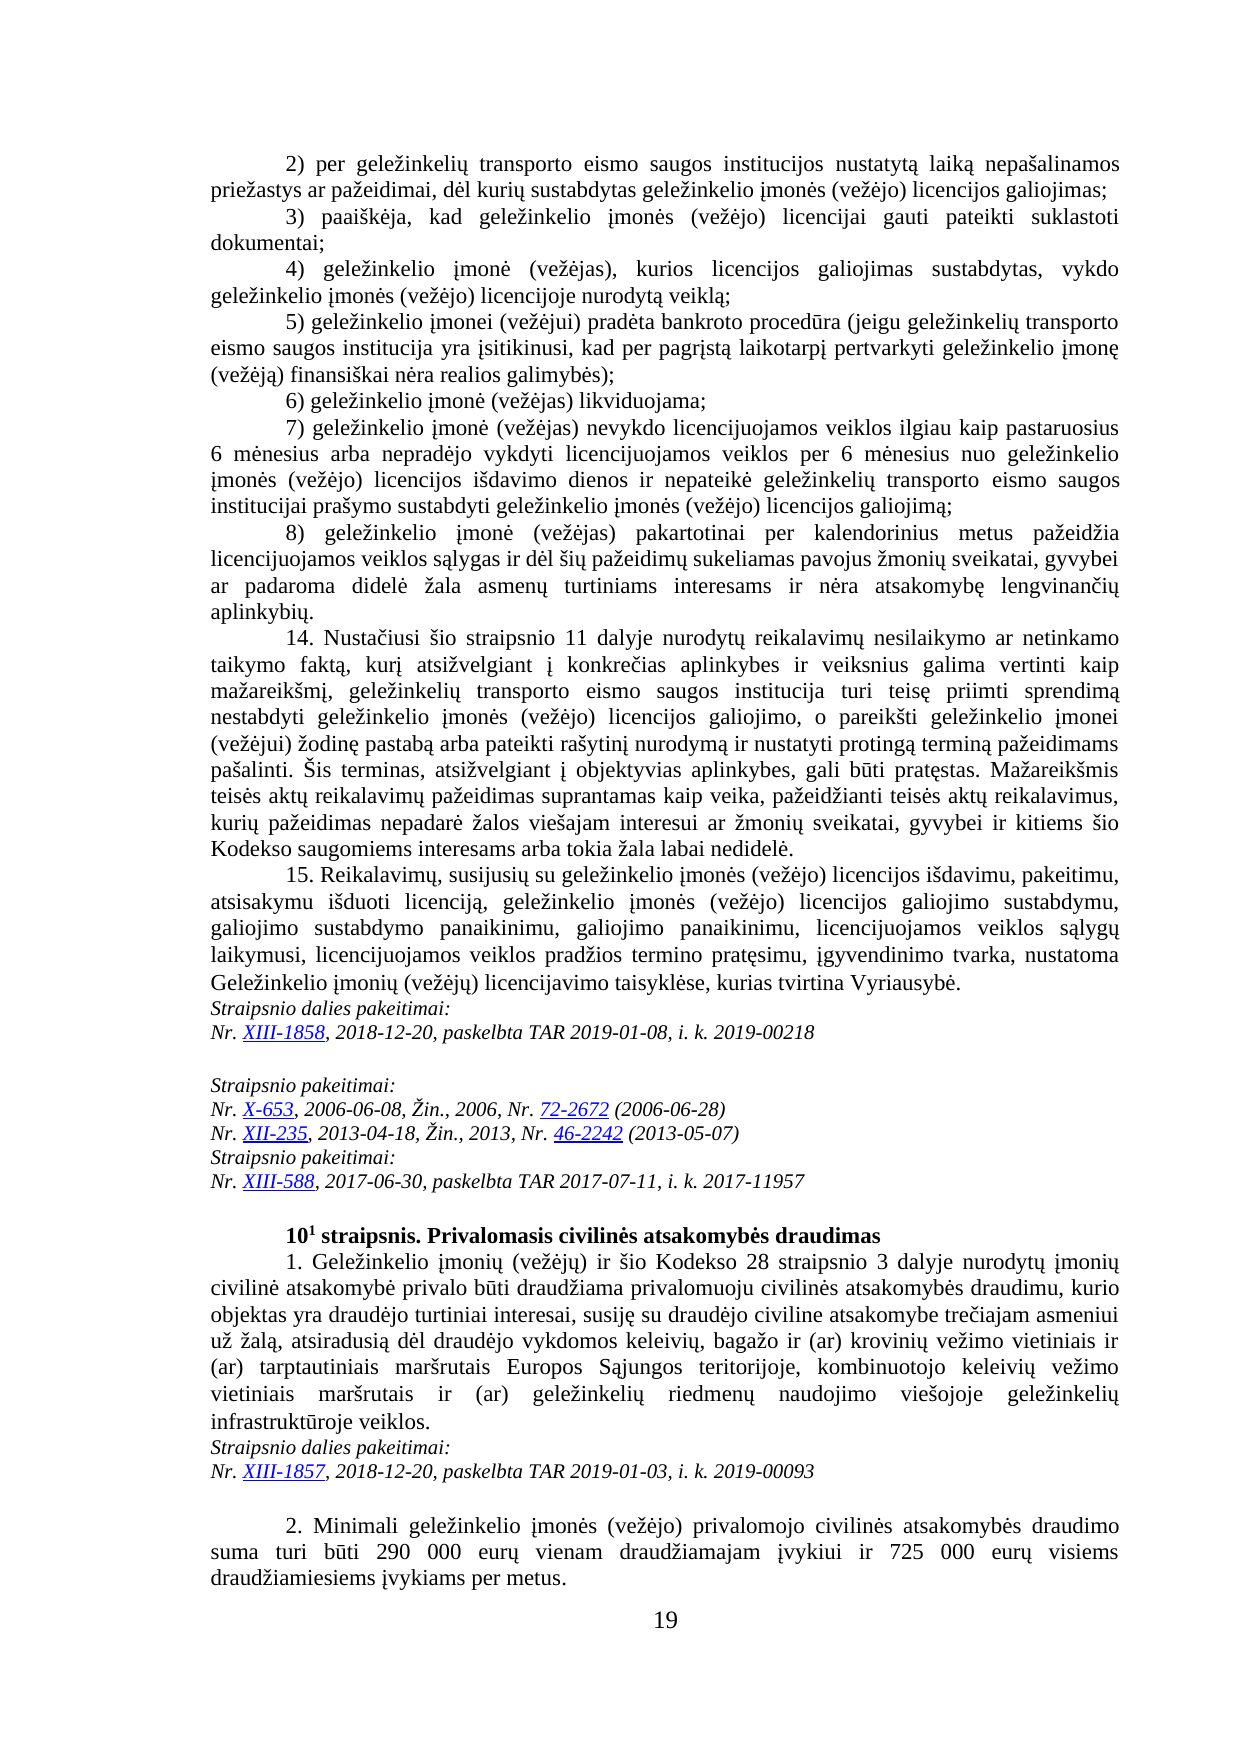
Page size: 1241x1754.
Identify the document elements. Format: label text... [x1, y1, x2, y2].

text Straipsnio pakeitimai: [210, 1073, 1120, 1097]
text Straipsnio dalies pakeitimai: [210, 996, 1120, 1020]
text Straipsnio pakeitimai: [210, 1145, 1120, 1169]
text 8) geležinkelio įmonė (vežėjas) pakartotinai per kalendorinius metus pažeidžia licencijuojamos veiklos sąlygas ir dėl šių pažeidimų sukeliamas pavojus žmonių sveikatai, gyvybei ar padaroma didelė žala asmenų turtiniams interesams ir nėra atsakomybę lengvinančių aplinkybių. [210, 519, 1120, 624]
text 4) geležinkelio įmonė (vežėjas), kurios licencijos galiojimas sustabdytas, vykdo geležinkelio įmonės (vežėjo) licencijoje nurodytą veiklą; [210, 255, 1120, 308]
text 14. Nustačiusi šio straipsnio 11 dalyje nurodytų reikalavimų nesilaikymo ar netinkamo taikymo faktą, kurį atsižvelgiant į konkrečias aplinkybes ir veiksnius galima vertinti kaip mažareikšmį, geležinkelių transporto eismo saugos institucija turi teisę priimti sprendimą nestabdyti geležinkelio įmonės (vežėjo) licencijos galiojimo, o pareikšti geležinkelio įmonei (vežėjui) žodinę pastabą arba pateikti rašytinį nurodymą ir nustatyti protingą terminą pažeidimams pašalinti. Šis terminas, atsižvelgiant į objektyvias aplinkybes, gali būti pratęstas. Mažareikšmis teisės aktų reikalavimų pažeidimas suprantamas kaip veika, pažeidžianti teisės aktų reikalavimus, kurių pažeidimas nepadarė žalos viešajam interesui ar žmonių sveikatai, gyvybei ir kitiems šio Kodekso saugomiems interesams arba tokia žala labai nedidelė. [210, 624, 1120, 862]
text Nr. X-653, 2006-06-08, Žin., 2006, Nr. 72-2672 (2006-06-28) [210, 1097, 1120, 1121]
text Nr. XIII-1858, 2018-12-20, paskelbta TAR 2019-01-08, i. k. 2019-00218 [210, 1020, 1120, 1044]
text 101 straipsnis. Privalomasis civilinės atsakomybės draudimas [210, 1222, 1120, 1248]
text 2) per geležinkelių transporto eismo saugos institucijos nustatytą laiką nepašalinamos priežastys ar pažeidimai, dėl kurių sustabdytas geležinkelio įmonės (vežėjo) licencijos galiojimas; [210, 150, 1120, 203]
text 7) geležinkelio įmonė (vežėjas) nevykdo licencijuojamos veiklos ilgiau kaip pastaruosius 6 mėnesius arba nepradėjo vykdyti licencijuojamos veiklos per 6 mėnesius nuo geležinkelio įmonės (vežėjo) licencijos išdavimo dienos ir nepateikė geležinkelių transporto eismo saugos institucijai prašymo sustabdyti geležinkelio įmonės (vežėjo) licencijos galiojimą; [210, 413, 1120, 519]
text 2. Minimali geležinkelio įmonės (vežėjo) privalomojo civilinės atsakomybės draudimo suma turi būti 290 000 eurų vienam draudžiamajam įvykiui ir 725 000 eurų visiems draudžiamiesiems įvykiams per metus. [210, 1512, 1120, 1591]
text 6) geležinkelio įmonė (vežėjas) likviduojama; [210, 387, 1120, 413]
text Nr. XIII-588, 2017-06-30, paskelbta TAR 2017-07-11, i. k. 2017-11957 [210, 1169, 1120, 1193]
text 1. Geležinkelio įmonių (vežėjų) ir šio Kodekso 28 straipsnio 3 dalyje nurodytų įmonių civilinė atsakomybė privalo būti draudžiama privalomuoju civilinės atsakomybės draudimu, kurio objektas yra draudėjo turtiniai interesai, susiję su draudėjo civiline atsakomybe trečiajam asmeniui už žalą, atsiradusią dėl draudėjo vykdomos keleivių, bagažo ir (ar) krovinių vežimo vietiniais ir (ar) tarptautiniais maršrutais Europos Sąjungos teritorijoje, kombinuotojo keleivių vežimo vietiniais maršrutais ir (ar) geležinkelių riedmenų naudojimo viešojoje geležinkelių infrastruktūroje veiklos. [210, 1248, 1120, 1435]
text Nr. XIII-1857, 2018-12-20, paskelbta TAR 2019-01-03, i. k. 2019-00093 [210, 1459, 1120, 1483]
text Nr. XII-235, 2013-04-18, Žin., 2013, Nr. 46-2242 (2013-05-07) [210, 1121, 1120, 1145]
text 15. Reikalavimų, susijusių su geležinkelio įmonės (vežėjo) licencijos išdavimu, pakeitimu, atsisakymu išduoti licenciją, geležinkelio įmonės (vežėjo) licencijos galiojimo sustabdymu, galiojimo sustabdymo panaikinimu, galiojimo panaikinimu, licencijuojamos veiklos sąlygų laikymusi, licencijuojamos veiklos pradžios termino pratęsimu, įgyvendinimo tvarka, nustatoma Geležinkelio įmonių (vežėjų) licencijavimo taisyklėse, kurias tvirtina Vyriausybė. [210, 862, 1120, 996]
text Straipsnio dalies pakeitimai: [210, 1435, 1120, 1459]
text 3) paaiškėja, kad geležinkelio įmonės (vežėjo) licencijai gauti pateikti suklastoti dokumentai; [210, 203, 1120, 255]
text 5) geležinkelio įmonei (vežėjui) pradėta bankroto procedūra (jeigu geležinkelių transporto eismo saugos institucija yra įsitikinusi, kad per pagrįstą laikotarpį pertvarkyti geležinkelio įmonę (vežėją) finansiškai nėra realios galimybės); [210, 308, 1120, 387]
